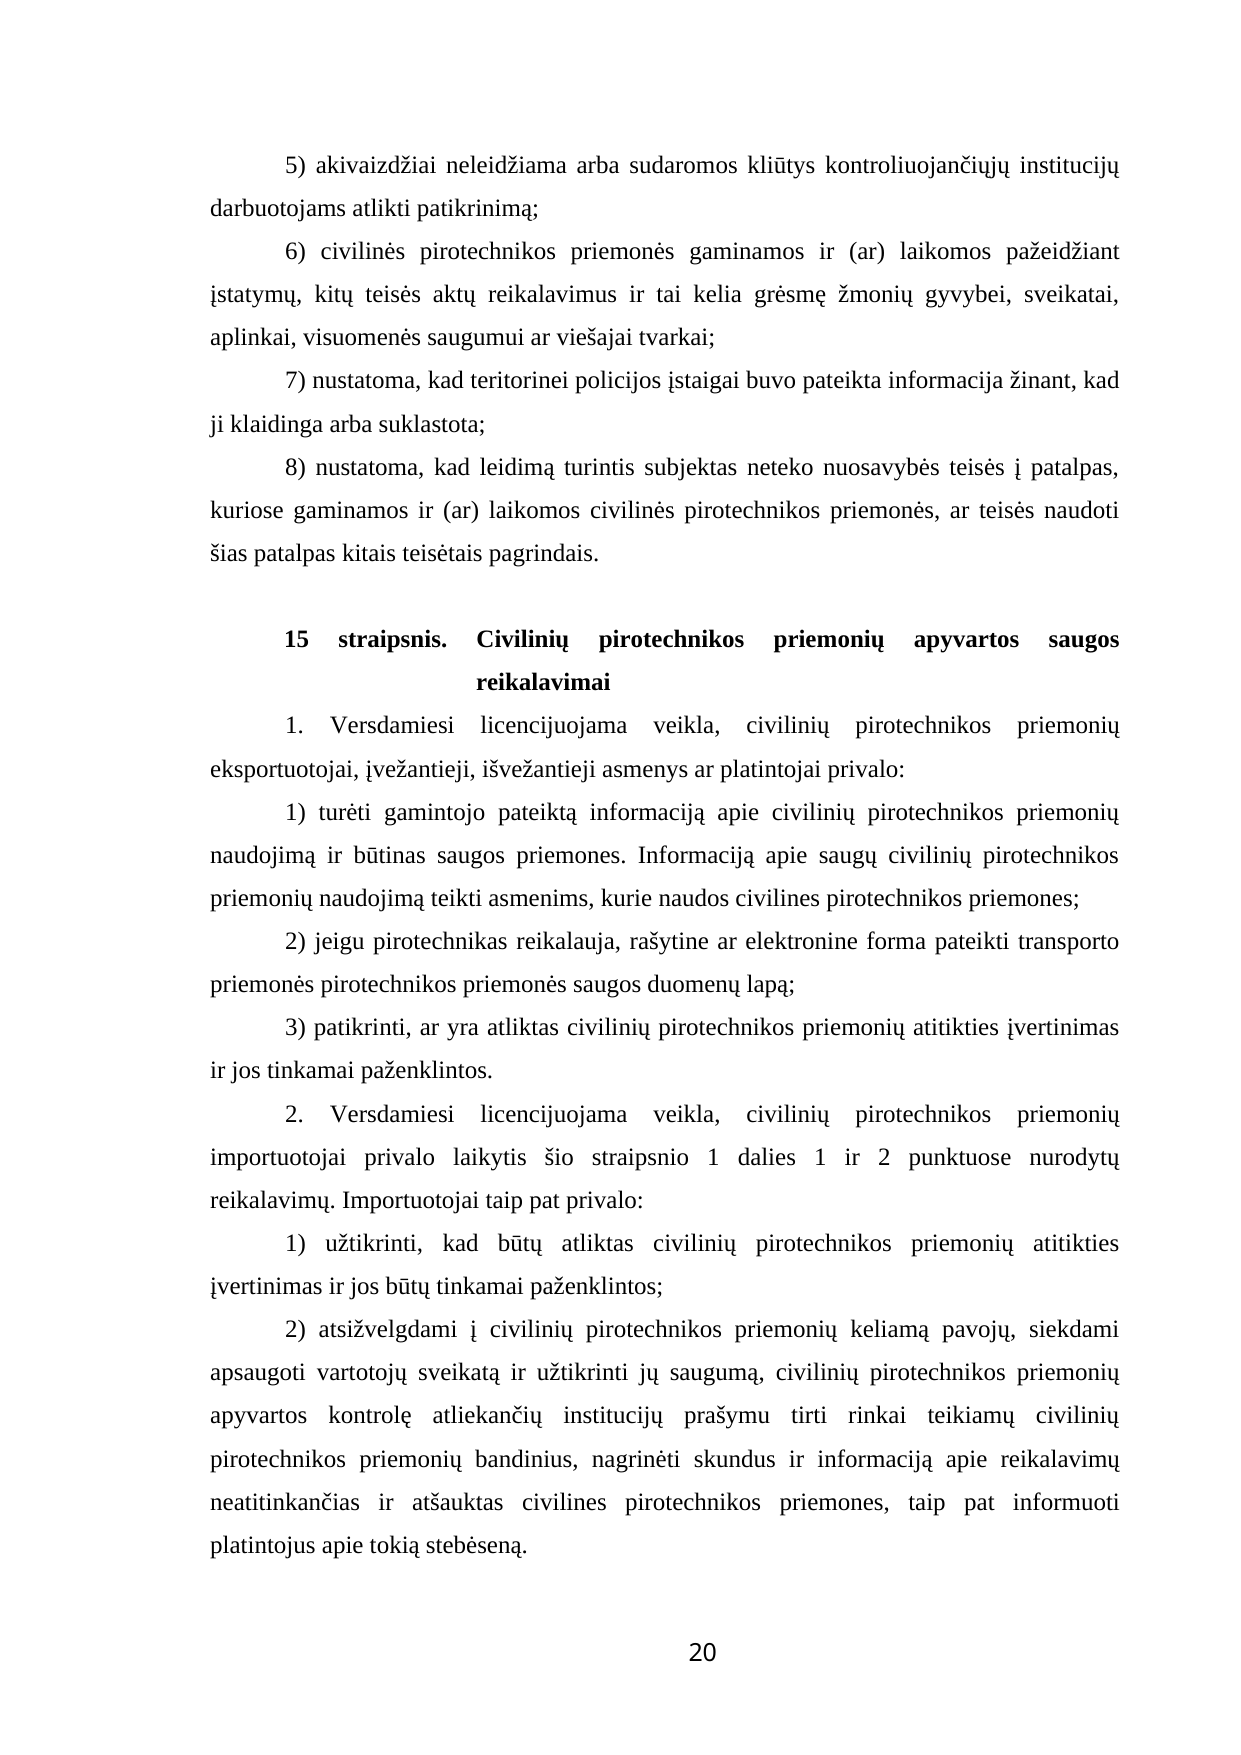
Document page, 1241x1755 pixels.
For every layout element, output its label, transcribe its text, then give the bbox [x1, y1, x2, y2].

text 15 straipsnis. Civilinių pirotechnikos priemonių apyvartos saugos reikalavimai [284, 624, 1120, 696]
text 7) nustatoma, kad teritorinei policijos įstaigai buvo pateikta informacija žinant, kad ji klaidinga arba suklastota; [210, 366, 1120, 437]
text 2. Versdamiesi licencijuojama veikla, civilinių pirotechnikos priemonių importuotojai privalo laikytis šio straipsnio 1 dalies 1 ir 2 punktuose nurodytų reikalavimų. Importuotojai taip pat privalo: [210, 1099, 1120, 1214]
text 1) turėti gamintojo pateiktą informaciją apie civilinių pirotechnikos priemonių naudojimą ir būtinas saugos priemones. Informaciją apie saugų civilinių pirotechnikos priemonių naudojimą teikti asmenims, kurie naudos civilines pirotechnikos priemones; [210, 797, 1120, 912]
text 8) nustatoma, kad leidimą turintis subjektas neteko nuosavybės teisės į patalpas, kuriose gaminamos ir (ar) laikomos civilinės pirotechnikos priemonės, ar teisės naudoti šias patalpas kitais teisėtais pagrindais. [210, 452, 1120, 567]
text 6) civilinės pirotechnikos priemonės gaminamos ir (ar) laikomos pažeidžiant įstatymų, kitų teisės aktų reikalavimus ir tai kelia grėsmę žmonių gyvybei, sveikatai, aplinkai, visuomenės saugumui ar viešajai tvarkai; [210, 236, 1120, 351]
text 1) užtikrinti, kad būtų atliktas civilinių pirotechnikos priemonių atitikties įvertinimas ir jos būtų tinkamai paženklintos; [210, 1228, 1120, 1300]
text 5) akivaizdžiai neleidžiama arba sudaromos kliūtys kontroliuojančiųjų institucijų darbuotojams atlikti patikrinimą; [210, 150, 1120, 222]
text 2) jeigu pirotechnikas reikalauja, rašytine ar elektronine forma pateikti transporto priemonės pirotechnikos priemonės saugos duomenų lapą; [210, 926, 1120, 998]
text 2) atsižvelgdami į civilinių pirotechnikos priemonių keliamą pavojų, siekdami apsaugoti vartotojų sveikatą ir užtikrinti jų saugumą, civilinių pirotechnikos priemonių apyvartos kontrolę atliekančių institucijų prašymu tirti rinkai teikiamų civilinių pirotechnikos priemonių bandinius, nagrinėti skundus ir informaciją apie reikalavimų neatitinkančias ir atšauktas civilines pirotechnikos priemones, taip pat informuoti platintojus apie tokią stebėseną. [210, 1314, 1120, 1559]
text 3) patikrinti, ar yra atliktas civilinių pirotechnikos priemonių atitikties įvertinimas ir jos tinkamai paženklintos. [210, 1012, 1120, 1084]
text 1. Versdamiesi licencijuojama veikla, civilinių pirotechnikos priemonių eksportuotojai, įvežantieji, išvežantieji asmenys ar platintojai privalo: [210, 711, 1120, 782]
